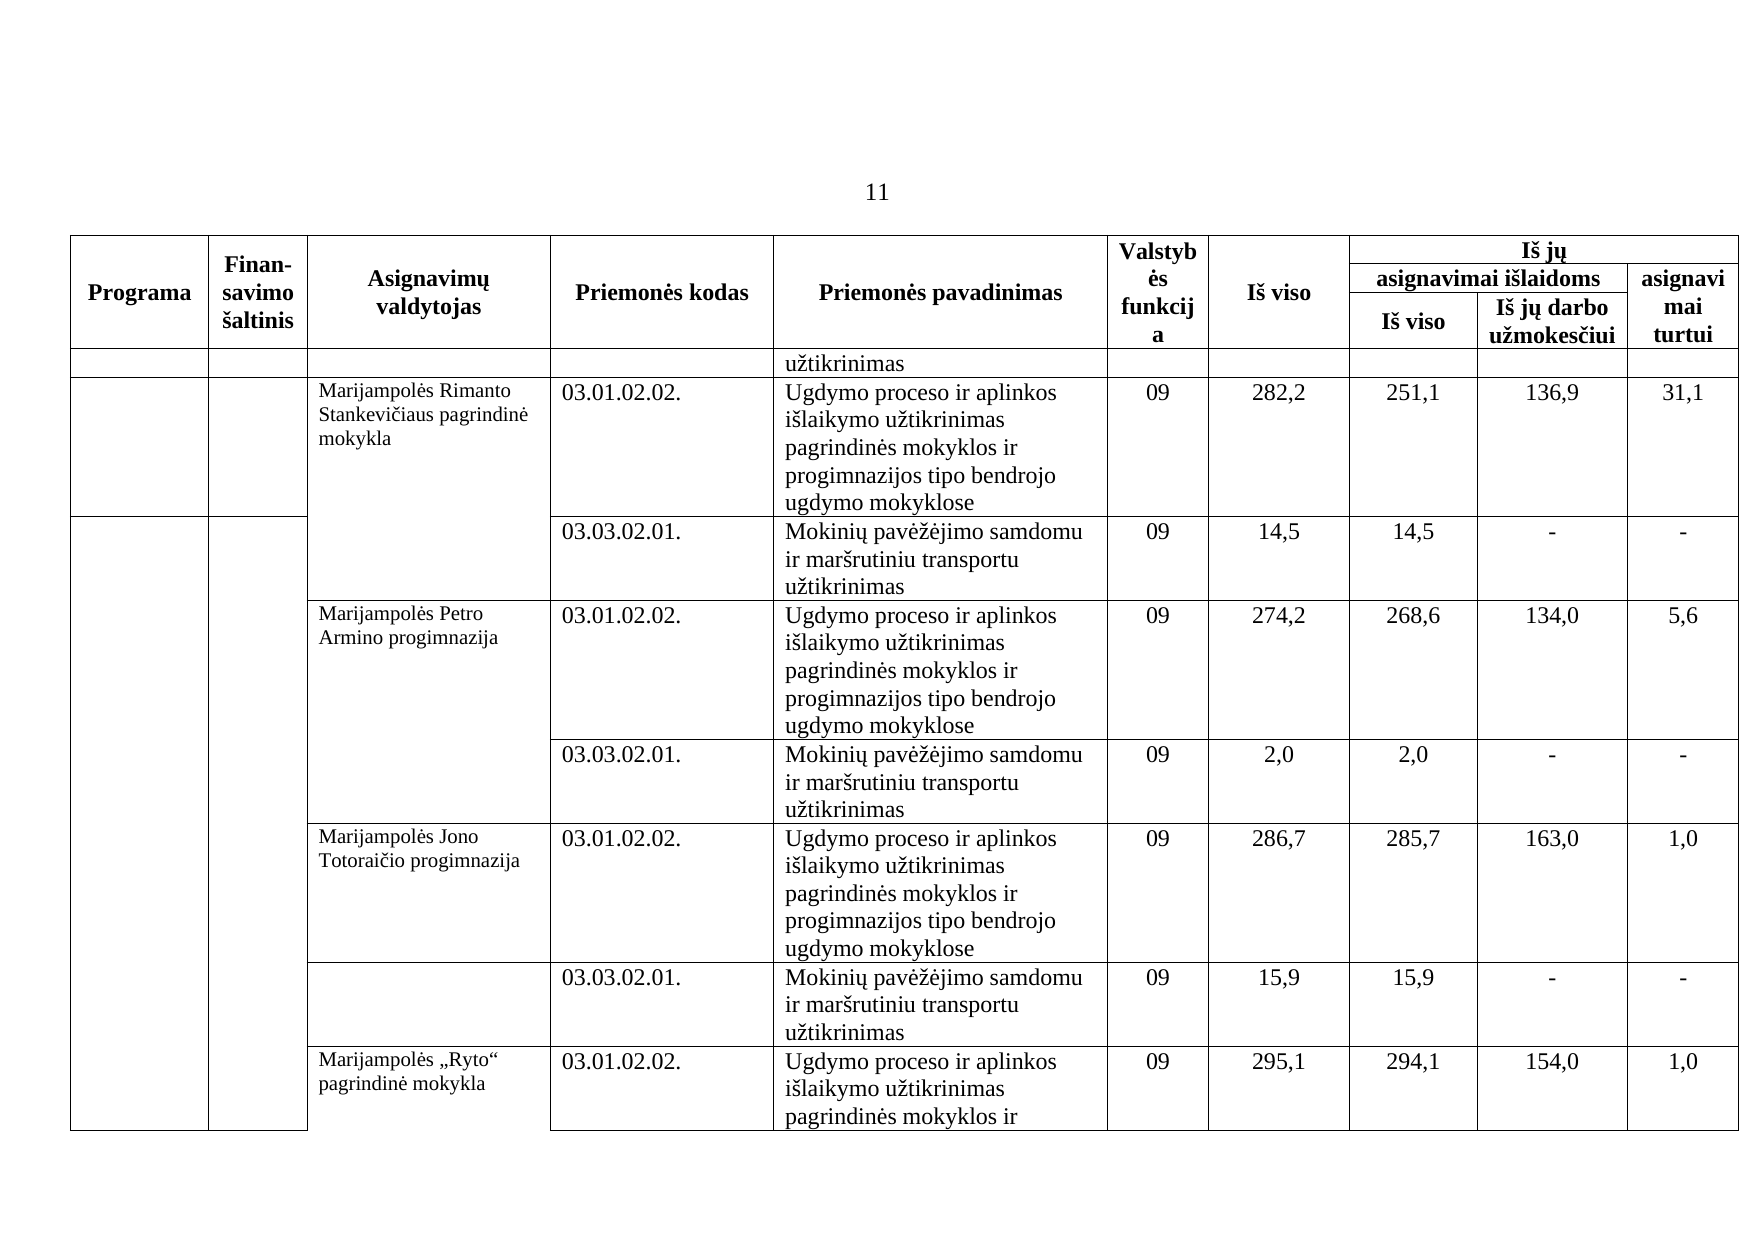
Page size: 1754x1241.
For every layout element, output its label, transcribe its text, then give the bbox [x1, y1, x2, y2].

table_header Iš jų [1350, 236, 1738, 263]
table_cell [209, 378, 307, 516]
table_cell 282,2 [1209, 378, 1349, 516]
table_cell 2,0 [1350, 740, 1477, 823]
table_cell 09 [1108, 1047, 1208, 1129]
table_cell Ugdymo proceso ir aplinkos išlaikymo užtikrinimas pagrindinės mokyklos ir [774, 1047, 1107, 1129]
table_cell 294,1 [1350, 1047, 1477, 1129]
table_cell užtikrinimas [774, 349, 1107, 377]
table_cell 134,0 [1478, 601, 1627, 739]
table_cell [209, 517, 307, 1129]
table_cell Ugdymo proceso ir aplinkos išlaikymo užtikrinimas pagrindinės mokyklos ir progimnazijos tipo bendrojo ugdymo mokyklose [774, 378, 1107, 516]
table_cell 14,5 [1350, 517, 1477, 600]
table_cell 251,1 [1350, 378, 1477, 516]
table_cell 15,9 [1209, 963, 1349, 1046]
table_cell [308, 963, 550, 1046]
table_header Priemonės pavadinimas [774, 236, 1107, 348]
table_cell 1,0 [1628, 1047, 1738, 1129]
table_cell 09 [1108, 517, 1208, 600]
table_cell - [1628, 740, 1738, 823]
table_cell Marijampolės Petro Armino progimnazija [308, 601, 550, 823]
table_cell - [1628, 963, 1738, 1046]
table_cell 03.03.02.01. [551, 963, 773, 1046]
table_cell Mokinių pavėžėjimo samdomu ir maršrutiniu transportu užtikrinimas [774, 740, 1107, 823]
table_cell 14,5 [1209, 517, 1349, 600]
table_cell [1350, 349, 1477, 377]
table_cell 03.01.02.02. [551, 601, 773, 739]
table_cell 2,0 [1209, 740, 1349, 823]
table_cell Mokinių pavėžėjimo samdomu ir maršrutiniu transportu užtikrinimas [774, 517, 1107, 600]
table_cell Mokinių pavėžėjimo samdomu ir maršrutiniu transportu užtikrinimas [774, 963, 1107, 1046]
table_cell - [1478, 517, 1627, 600]
table_cell Ugdymo proceso ir aplinkos išlaikymo užtikrinimas pagrindinės mokyklos ir progimnazijos tipo bendrojo ugdymo mokyklose [774, 824, 1107, 962]
table_cell [551, 349, 773, 377]
table_cell 1,0 [1628, 824, 1738, 962]
table_cell 03.01.02.02. [551, 378, 773, 516]
table_cell 5,6 [1628, 601, 1738, 739]
table_header Iš viso [1209, 236, 1349, 348]
table_cell [1209, 349, 1349, 377]
table_cell 286,7 [1209, 824, 1349, 962]
table_cell 03.01.02.02. [551, 1047, 773, 1129]
table_cell 09 [1108, 601, 1208, 739]
table_header Finan-savimo šaltinis [209, 236, 307, 348]
table_cell [71, 378, 208, 516]
table_cell 295,1 [1209, 1047, 1349, 1129]
table_cell Ugdymo proceso ir aplinkos išlaikymo užtikrinimas pagrindinės mokyklos ir progimnazijos tipo bendrojo ugdymo mokyklose [774, 601, 1107, 739]
table_cell [71, 349, 208, 377]
table_cell - [1628, 517, 1738, 600]
table_cell [209, 349, 307, 377]
table_cell 274,2 [1209, 601, 1349, 739]
table_cell 09 [1108, 963, 1208, 1046]
table_cell [308, 349, 550, 377]
table_cell [1108, 349, 1208, 377]
table_cell Iš jų darbo užmokesčiui [1478, 293, 1627, 348]
table_cell 136,9 [1478, 378, 1627, 516]
table_cell 03.03.02.01. [551, 517, 773, 600]
table_cell Marijampolės Rimanto Stankevičiaus pagrindinė mokykla [308, 378, 550, 600]
table_cell asignavimai turtui įsigyti [1628, 264, 1738, 348]
table_cell 268,6 [1350, 601, 1477, 739]
table_cell [71, 517, 208, 1129]
table_cell 03.03.02.01. [551, 740, 773, 823]
table_header Valstybės funkcija [1108, 236, 1208, 348]
table_cell 09 [1108, 740, 1208, 823]
table_cell asignavimai išlaidoms [1350, 264, 1627, 292]
table_cell Iš viso [1350, 293, 1477, 348]
table_cell 31,1 [1628, 378, 1738, 516]
table_cell 09 [1108, 824, 1208, 962]
table_cell 285,7 [1350, 824, 1477, 962]
table_cell - [1478, 740, 1627, 823]
table_cell 09 [1108, 378, 1208, 516]
table_cell 15,9 [1350, 963, 1477, 1046]
table_cell Marijampolės Jono Totoraičio progimnazija [308, 824, 550, 962]
table_header Asignavimų valdytojas [308, 236, 550, 348]
table_cell - [1478, 349, 1627, 377]
table_cell 163,0 [1478, 824, 1627, 962]
table_header Programa [71, 236, 208, 348]
table_cell - [1628, 349, 1738, 377]
table_header Priemonės kodas [551, 236, 773, 348]
table_cell Marijampolės „Ryto“ pagrindinė mokykla [308, 1047, 550, 1129]
table_cell 03.01.02.02. [551, 824, 773, 962]
table_cell 154,0 [1478, 1047, 1627, 1129]
table_cell - [1478, 963, 1627, 1046]
